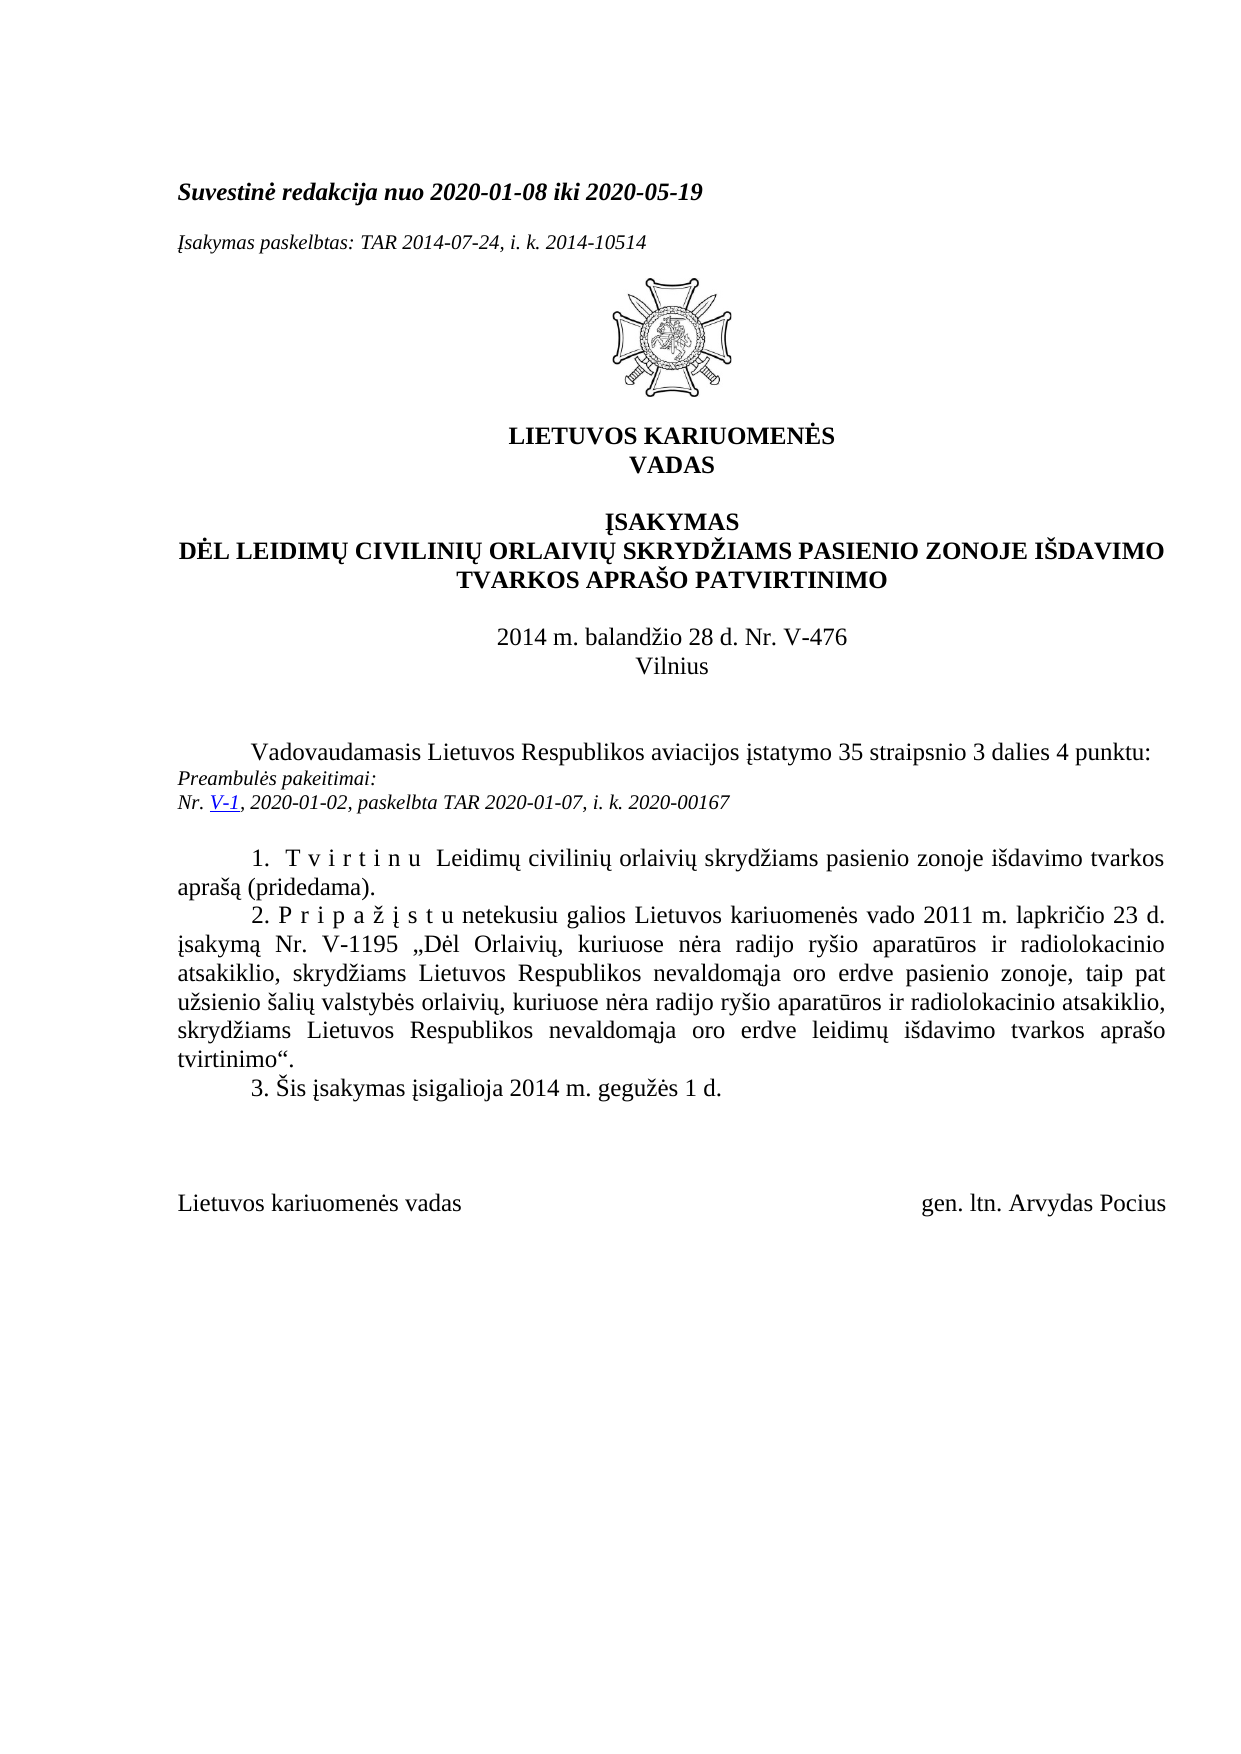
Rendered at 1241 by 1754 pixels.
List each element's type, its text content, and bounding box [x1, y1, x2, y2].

text Lietuvos kariuomenės vadas gen. ltn. Arvydas Pocius [177, 1188, 1167, 1217]
text DĖL LEIDIMŲ CIVILINIŲ ORLAIVIŲ SKRYDŽIAMS PASIENIO ZONOJE IŠDAVIMO TVARKOS APRAŠO PATVIRTINIMO [177, 536, 1167, 593]
text Preambulės pakeitimai: [177, 766, 1167, 790]
text ĮSAKYMAS [177, 507, 1167, 536]
text Suvestinė redakcija nuo 2020-01-08 iki 2020-05-19 [177, 177, 1167, 206]
text Nr. V-1, 2020-01-02, paskelbta TAR 2020-01-07, i. k. 2020-00167 [177, 790, 1167, 814]
text LIETUVOS KARIUOMENĖS [177, 421, 1167, 450]
text Vilnius [177, 651, 1167, 680]
text 2. P r i p a ž į s t u netekusiu galios Lietuvos kariuomenės vado 2011 m. lapkričio 23 d. įsakymą Nr. V-1195 „Dėl Orlaivių, kuriuose nėra radijo ryšio aparatūros ir radiolokacinio atsakiklio, skrydžiams Lietuvos Respublikos nevaldomąja oro erdve pasienio zonoje, taip pat užsienio šalių valstybės orlaivių, kuriuose nėra radijo ryšio aparatūros ir radiolokacinio atsakiklio, skrydžiams Lietuvos Respublikos nevaldomąja oro erdve leidimų išdavimo tvarkos aprašo tvirtinimo“. [177, 900, 1167, 1073]
text VADAS [177, 450, 1167, 478]
text 3. Šis įsakymas įsigalioja 2014 m. gegužės 1 d. [251, 1073, 1167, 1102]
text Vadovaudamasis Lietuvos Respublikos aviacijos įstatymo 35 straipsnio 3 dalies 4 punktu: [177, 737, 1167, 766]
text Įsakymas paskelbtas: TAR 2014-07-24, i. k. 2014-10514 [177, 230, 1167, 254]
text 2014 m. balandžio 28 d. Nr. V-476 [177, 622, 1167, 651]
text 1. T v i r t i n u Leidimų civilinių orlaivių skrydžiams pasienio zonoje išdavimo tvarkos aprašą (pridedama). [177, 843, 1167, 900]
